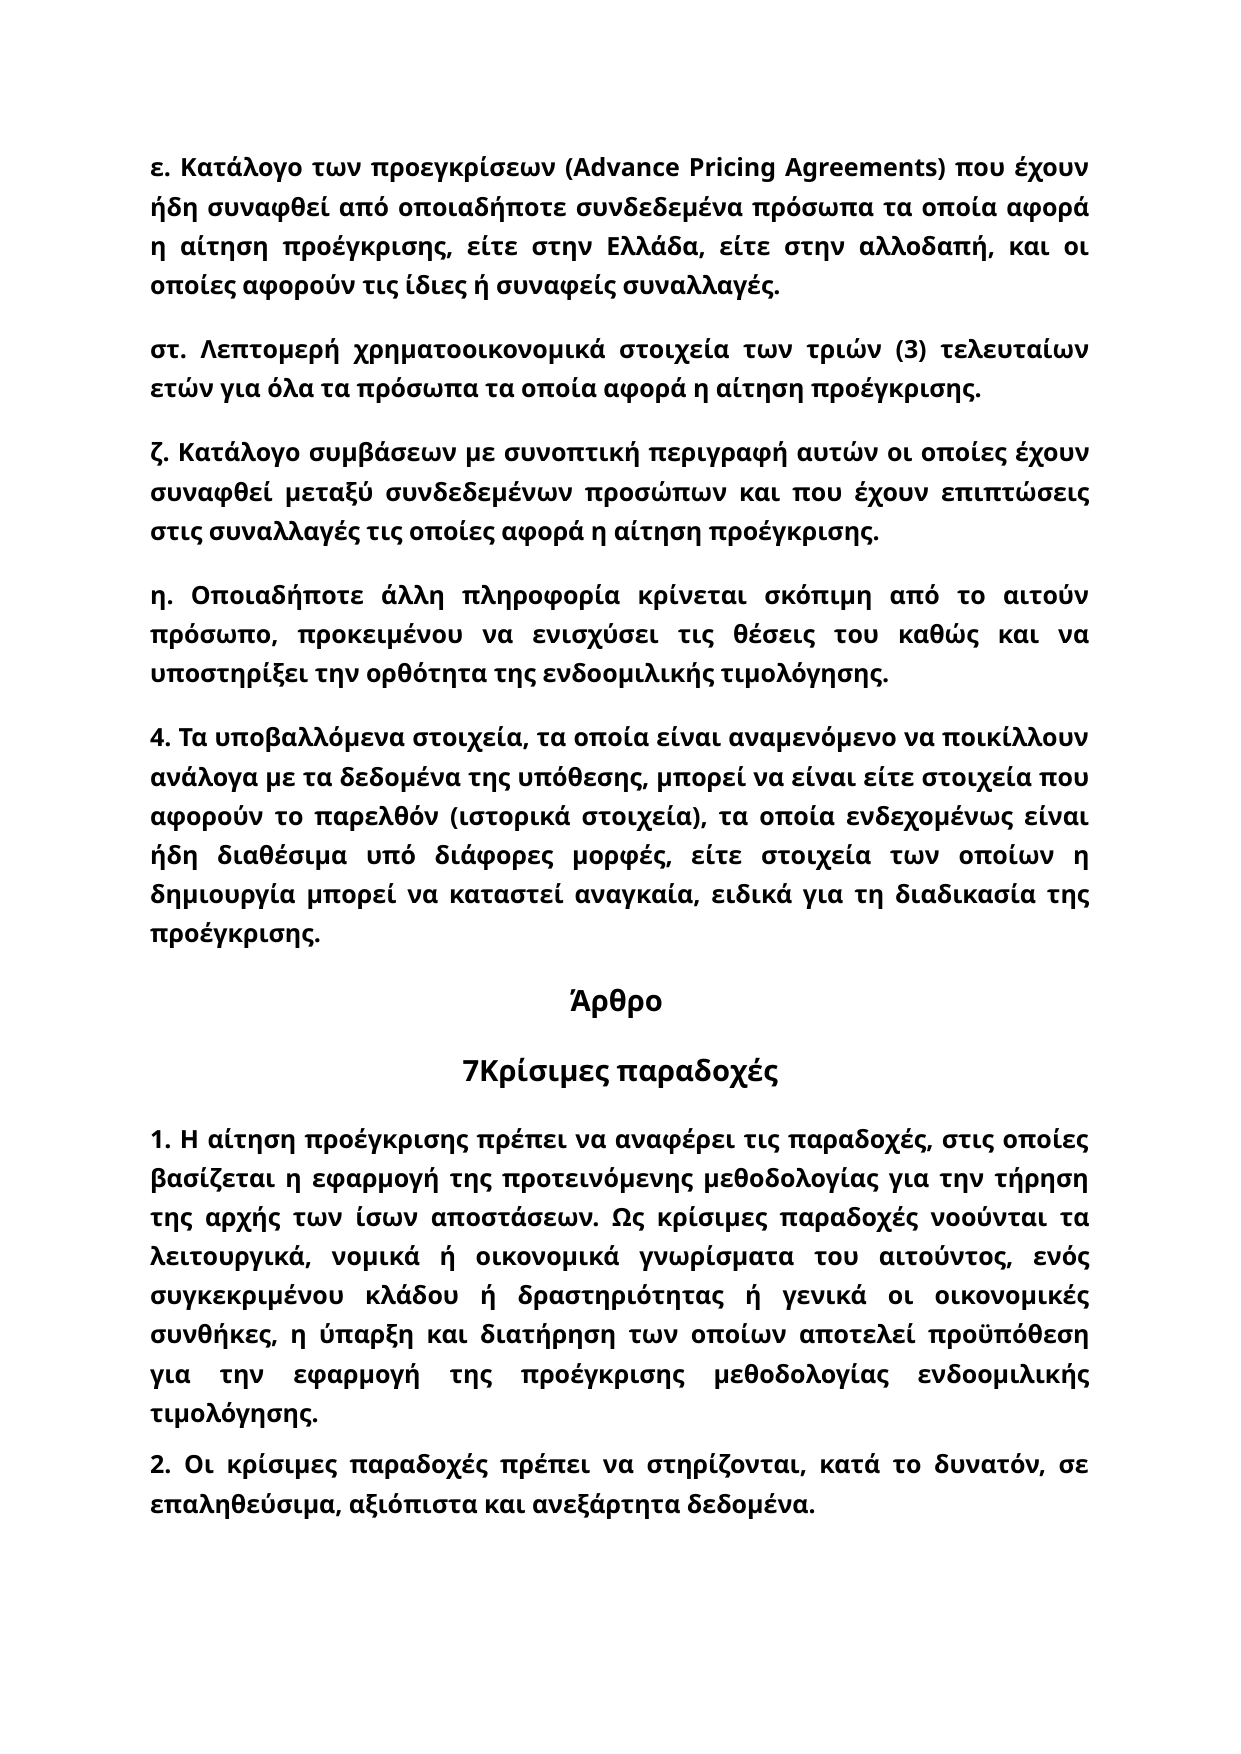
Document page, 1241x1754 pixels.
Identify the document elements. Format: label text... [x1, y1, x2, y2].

text 1. Η αίτηση προέγκρισης πρέπει να αναφέρει τις παραδοχές, στις οποίες βασίζεται η εφαρμογή της προτεινόμενης μεθοδολογίας για την τήρηση της αρχής των ίσων αποστάσεων. Ως κρίσιμες παραδοχές νοούνται τα λειτουργικά, νομικά ή οικονομικά γνωρίσματα του αιτούντος, ενός συγκεκριμένου κλάδου ή δραστηριότητας ή γενικά οι οικονομικές συνθήκες, η ύπαρξη και διατήρηση των οποίων αποτελεί προϋπόθεση για την εφαρμογή της προέγκρισης μεθοδολογίας ενδοομιλικής τιμολόγησης. [150, 1121, 1090, 1429]
text η. Οποιαδήποτε άλλη πληροφορία κρίνεται σκόπιμη από το αιτούν πρόσωπο, προκειμένου να ενισχύσει τις θέσεις του καθώς και να υποστηρίξει την ορθότητα της ενδοομιλικής τιμολόγησης. [150, 577, 1090, 690]
text 4. Τα υποβαλλόμενα στοιχεία, τα οποία είναι αναμενόμενο να ποικίλλουν ανάλογα με τα δεδομένα της υπόθεσης, μπορεί να είναι είτε στοιχεία που αφορούν το παρελθόν (ιστορικά στοιχεία), τα οποία ενδεχομένως είναι ήδη διαθέσιμα υπό διάφορες μορφές, είτε στοιχεία των οποίων η δημιουργία μπορεί να καταστεί αναγκαία, ειδικά για τη διαδικασία της προέγκρισης. [150, 720, 1090, 950]
subtitle Άρθρο [150, 980, 1090, 1020]
text 2. Οι κρίσιμες παραδοχές πρέπει να στηρίζονται, κατά το δυνατόν, σε επαληθεύσιμα, αξιόπιστα και ανεξάρτητα δεδομένα. [150, 1447, 1090, 1520]
text στ. Λεπτομερή χρηματοοικονομικά στοιχεία των τριών (3) τελευταίων ετών για όλα τα πρόσωπα τα οποία αφορά η αίτηση προέγκρισης. [150, 332, 1090, 405]
subtitle 7Κρίσιμες παραδοχές [150, 1051, 1090, 1090]
text ε. Κατάλογο των προεγκρίσεων (Advance Pricing Agreements) που έχουν ήδη συναφθεί από οποιαδήποτε συνδεδεμένα πρόσωπα τα οποία αφορά η αίτηση προέγκρισης, είτε στην Ελλάδα, είτε στην αλλοδαπή, και οι οποίες αφορούν τις ίδιες ή συναφείς συναλλαγές. [150, 150, 1090, 302]
text ζ. Κατάλογο συμβάσεων με συνοπτική περιγραφή αυτών οι οποίες έχουν συναφθεί μεταξύ συνδεδεμένων προσώπων και που έχουν επιπτώσεις στις συναλλαγές τις οποίες αφορά η αίτηση προέγκρισης. [150, 435, 1090, 547]
